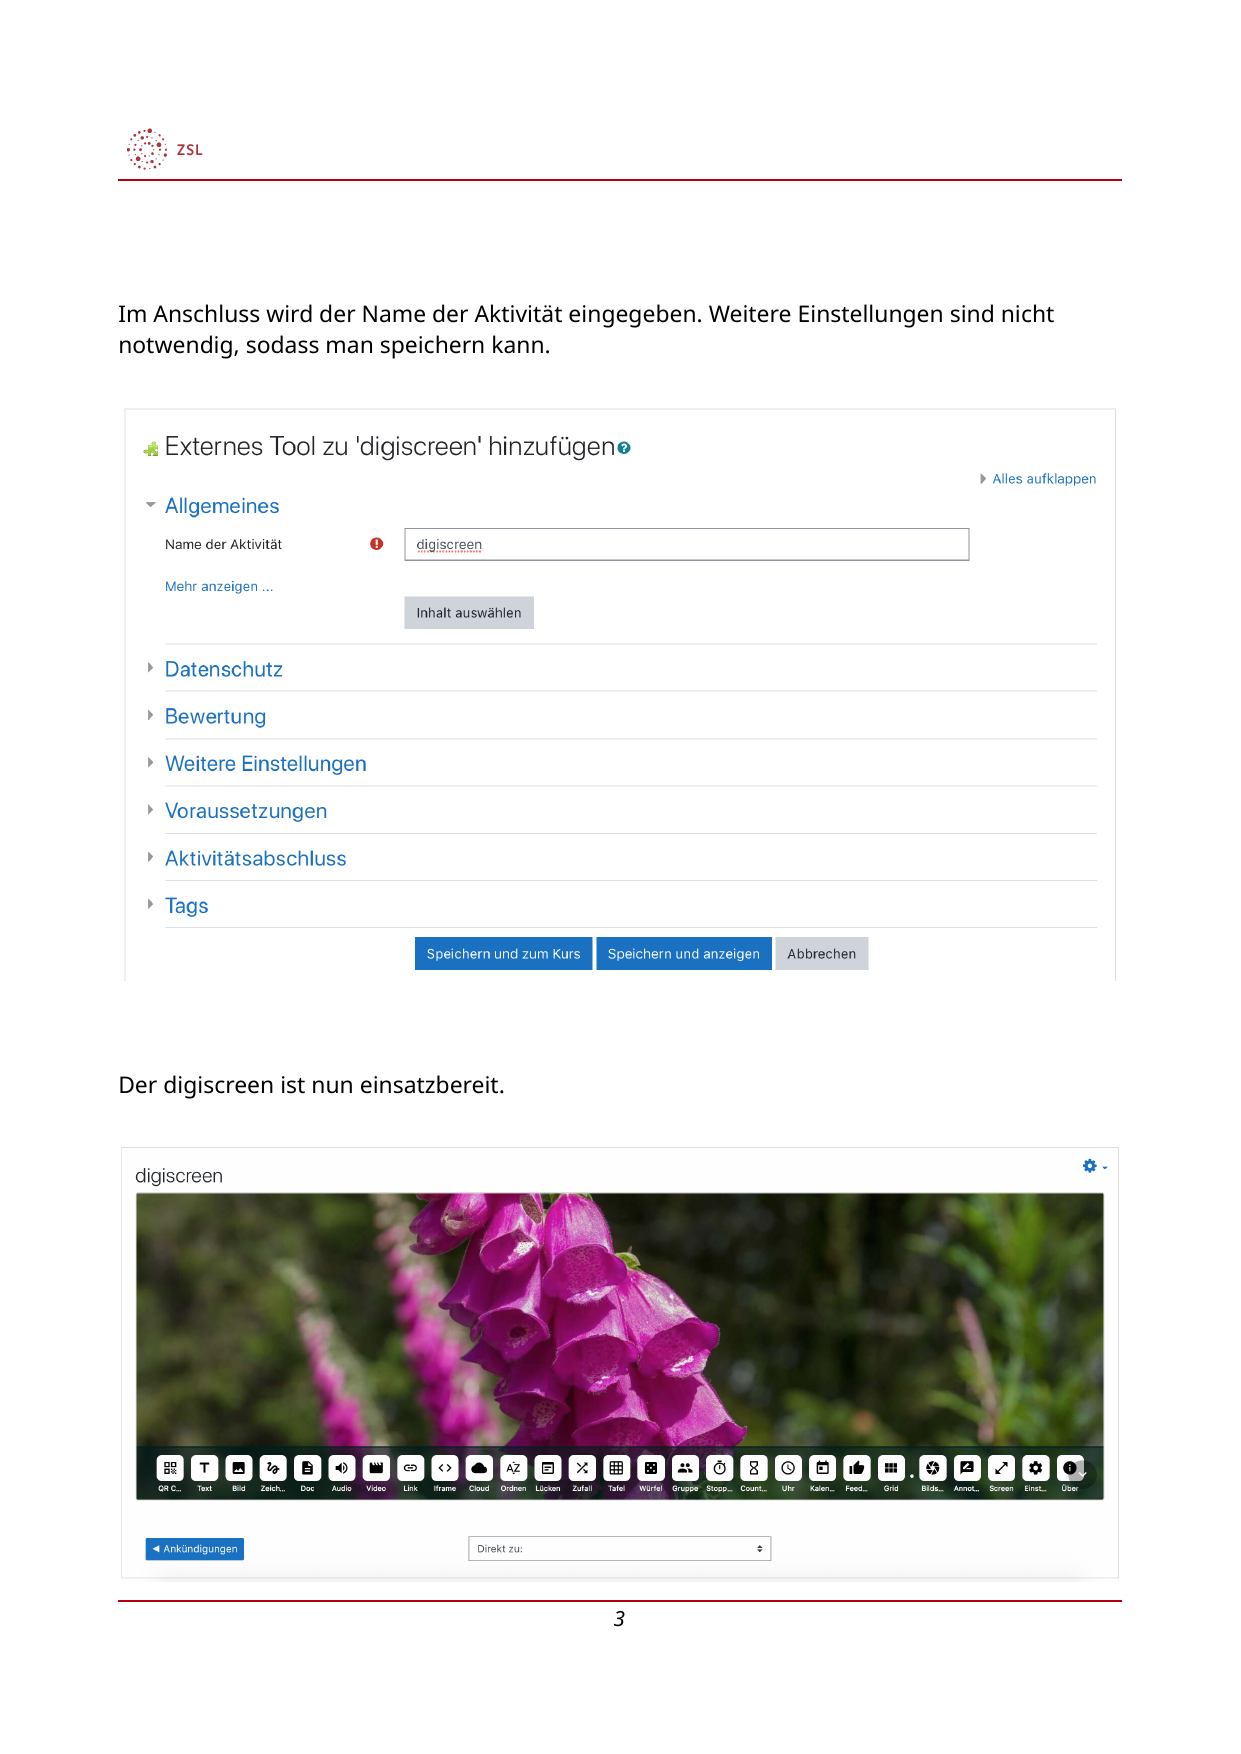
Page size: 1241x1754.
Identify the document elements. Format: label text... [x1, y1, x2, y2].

text Im Anschluss wird der Name der Aktivität eingegeben. Weitere Einstellungen sind nicht notwendig, sodass man speichern kann. [118, 298, 1122, 360]
text Der digiscreen ist nun einsatzbereit. [118, 1068, 1122, 1100]
picture [127, 128, 203, 170]
picture [118, 1143, 1123, 1582]
picture [118, 403, 1123, 981]
